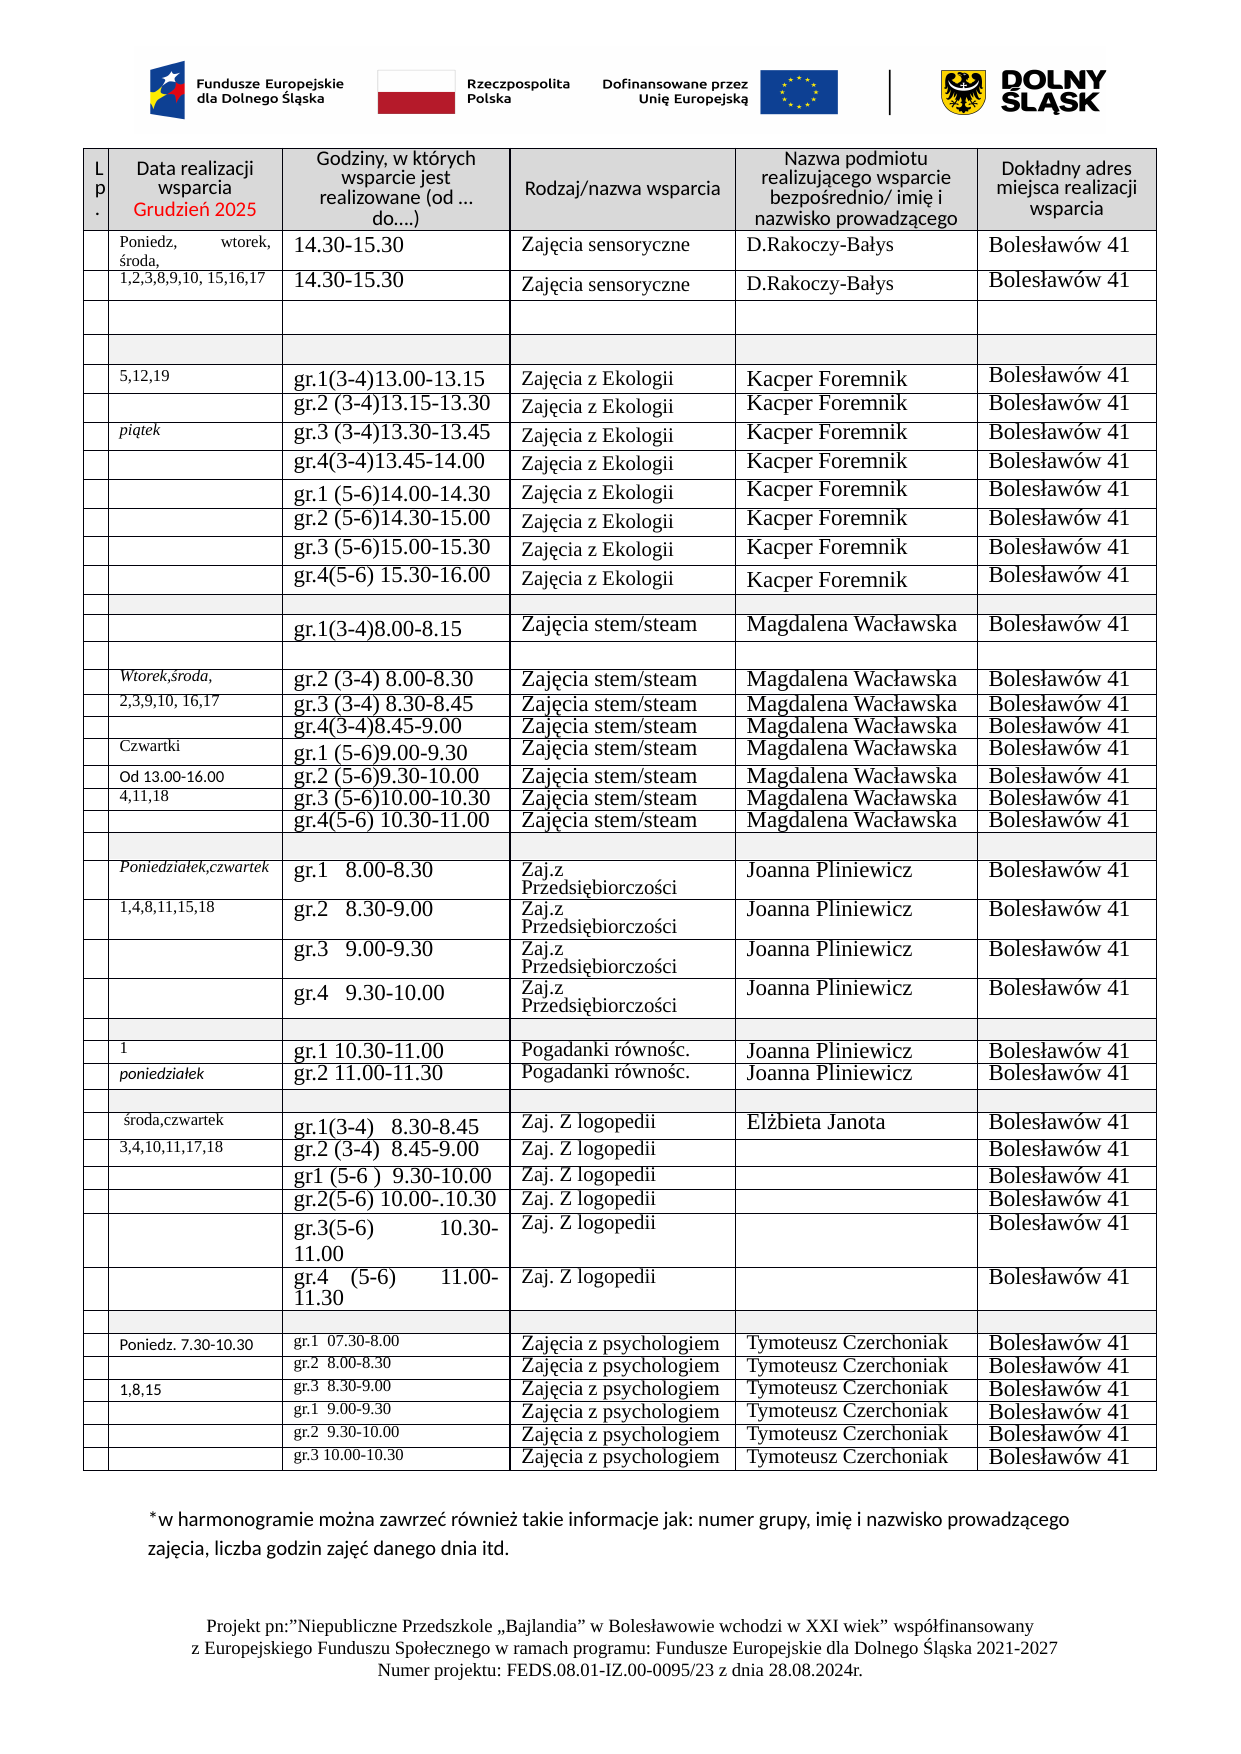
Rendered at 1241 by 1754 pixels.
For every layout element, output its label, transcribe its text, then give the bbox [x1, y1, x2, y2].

table_cell Bolesławów 41 [978, 717, 1156, 738]
table_cell [109, 833, 282, 859]
table_cell [283, 1090, 509, 1112]
table_cell Bolesławów 41 [978, 861, 1156, 899]
table_cell Bolesławów 41 [978, 900, 1156, 938]
table_cell Bolesławów 41 [978, 1190, 1156, 1213]
table_cell [109, 537, 282, 565]
table_cell Czwartki [109, 739, 282, 765]
table_cell Bolesławów 41 [978, 1041, 1156, 1062]
table_cell [511, 833, 735, 859]
table_cell Bolesławów 41 [978, 1425, 1156, 1447]
table_cell Magdalena Wacławska [736, 717, 977, 738]
table_cell gr.2 (3-4) 8.45-9.00 [283, 1140, 509, 1166]
table_cell Elżbieta Janota [736, 1113, 977, 1139]
table_cell [283, 1311, 509, 1333]
table_cell Zajęcia z psychologiem [511, 1402, 735, 1424]
table_cell gr.2 (3-4)13.15-13.30 [283, 394, 509, 422]
table_cell [84, 480, 108, 508]
table_cell gr.1 9.00-9.30 [283, 1402, 509, 1424]
table_cell [511, 1019, 735, 1040]
table_cell [109, 717, 282, 738]
table_cell gr.2 (5-6)14.30-15.00 [283, 509, 509, 536]
table_cell Zaj. Z logopedii [511, 1140, 735, 1166]
table_cell [109, 335, 282, 364]
table_cell Bolesławów 41 [978, 271, 1156, 300]
table_cell Magdalena Wacławska [736, 766, 977, 788]
table_cell Zaj.z Przedsiębiorczości [511, 979, 735, 1017]
table_cell [109, 1167, 282, 1189]
table_cell [109, 1019, 282, 1040]
table_cell [84, 1214, 108, 1267]
table_cell [84, 1268, 108, 1310]
table_header Nazwa podmiotu realizującego wsparcie bezpośrednio/ imię i nazwisko prowadzącego [736, 149, 977, 230]
table_cell Bolesławów 41 [978, 423, 1156, 450]
table_cell [283, 833, 509, 859]
table_cell Bolesławów 41 [978, 766, 1156, 788]
table_cell Bolesławów 41 [978, 1380, 1156, 1401]
table_cell [109, 1190, 282, 1213]
table_cell Zajęcia stem/steam [511, 811, 735, 832]
table_cell [84, 615, 108, 641]
table_cell [511, 301, 735, 334]
table_cell Bolesławów 41 [978, 1268, 1156, 1310]
text *w harmonogramie można zawrzeć również takie informacje jak: numer grupy, imię i nazwisko prowadzącego zajęcia, liczba godzin zajęć danego dnia itd. [148, 1506, 1092, 1560]
table_cell gr.3 (3-4) 8.30-8.45 [283, 695, 509, 716]
table_cell Kacper Foremnik [736, 509, 977, 536]
table_cell Joanna Pliniewicz [736, 979, 977, 1017]
table_cell [283, 335, 509, 364]
table_cell [84, 595, 108, 614]
table_cell [84, 509, 108, 536]
table_cell [84, 566, 108, 593]
table_cell Zajęcia stem/steam [511, 695, 735, 716]
table_cell Bolesławów 41 [978, 1140, 1156, 1166]
table_cell [511, 595, 735, 614]
table_cell 1 [109, 1041, 282, 1062]
table_cell gr.4(3-4)8.45-9.00 [283, 717, 509, 738]
table_cell [84, 423, 108, 450]
table_cell Bolesławów 41 [978, 615, 1156, 641]
table_cell [736, 1140, 977, 1166]
table_cell [109, 1090, 282, 1112]
table_cell Bolesławów 41 [978, 1357, 1156, 1378]
table_cell Bolesławów 41 [978, 789, 1156, 810]
table_cell [511, 335, 735, 364]
table_cell Magdalena Wacławska [736, 811, 977, 832]
table_cell [84, 1425, 108, 1447]
table_cell Zaj. Z logopedii [511, 1113, 735, 1139]
table_cell gr.1 (5-6)9.00-9.30 [283, 739, 509, 765]
table_cell Zaj.z Przedsiębiorczości [511, 900, 735, 938]
table_header Godziny, w których wsparcie jest realizowane (od … do….) [283, 149, 509, 230]
table_cell Pogadanki równośc. [511, 1064, 735, 1089]
table_cell [736, 1019, 977, 1040]
table_cell Tymoteusz Czerchoniak [736, 1357, 977, 1378]
table_cell [84, 1041, 108, 1062]
table_cell [736, 833, 977, 859]
table_cell gr.4(3-4)13.45-14.00 [283, 451, 509, 479]
table_cell gr.3 (5-6)15.00-15.30 [283, 537, 509, 565]
table_cell Zajęcia z Ekologii [511, 423, 735, 450]
table_cell Zaj. Z logopedii [511, 1214, 735, 1267]
table_cell Zaj. Z logopedii [511, 1167, 735, 1189]
table_cell [84, 642, 108, 669]
table_cell [736, 595, 977, 614]
table_cell Zajęcia sensoryczne [511, 231, 735, 270]
table_cell [978, 1019, 1156, 1040]
table_cell Zajęcia stem/steam [511, 739, 735, 765]
table_cell [84, 1140, 108, 1166]
table_cell Zaj.z Przedsiębiorczości [511, 861, 735, 899]
table_cell Wtorek,środa, [109, 670, 282, 694]
table_cell Tymoteusz Czerchoniak [736, 1402, 977, 1424]
table_cell Bolesławów 41 [978, 739, 1156, 765]
table_cell Magdalena Wacławska [736, 615, 977, 641]
table_cell Zajęcia sensoryczne [511, 271, 735, 300]
table_cell Zajęcia stem/steam [511, 717, 735, 738]
table_cell piątek [109, 423, 282, 450]
table_cell [109, 1357, 282, 1378]
table_cell [84, 1064, 108, 1089]
table_cell [283, 642, 509, 669]
table_cell [736, 1090, 977, 1112]
table_cell [84, 833, 108, 859]
table_cell Zajęcia stem/steam [511, 670, 735, 694]
table_cell Kacper Foremnik [736, 537, 977, 565]
table_cell [84, 301, 108, 334]
table_cell Bolesławów 41 [978, 509, 1156, 536]
table_cell [84, 739, 108, 765]
table_cell Zajęcia stem/steam [511, 766, 735, 788]
table_cell Tymoteusz Czerchoniak [736, 1380, 977, 1401]
table_cell Joanna Pliniewicz [736, 900, 977, 938]
table_cell Kacper Foremnik [736, 365, 977, 393]
table_cell [84, 940, 108, 978]
table_cell D.Rakoczy-Bałys [736, 271, 977, 300]
table_cell 3,4,10,11,17,18 [109, 1140, 282, 1166]
table_cell gr.1 10.30-11.00 [283, 1041, 509, 1062]
table_cell [736, 335, 977, 364]
table_cell Joanna Pliniewicz [736, 1041, 977, 1062]
table_cell [84, 1380, 108, 1401]
table_cell [84, 861, 108, 899]
table_header Lp. [84, 149, 108, 230]
table_cell Zajęcia z psychologiem [511, 1380, 735, 1401]
table_cell [109, 509, 282, 536]
table_cell [978, 301, 1156, 334]
table_cell gr.4 (5-6) 11.00-11.30 [283, 1268, 509, 1310]
table_cell [84, 537, 108, 565]
table_cell gr.4(5-6) 15.30-16.00 [283, 566, 509, 593]
table_cell Bolesławów 41 [978, 1064, 1156, 1089]
table_cell Bolesławów 41 [978, 394, 1156, 422]
table_cell [84, 271, 108, 300]
table_cell Zaj. Z logopedii [511, 1190, 735, 1213]
table_cell Bolesławów 41 [978, 451, 1156, 479]
table_cell Kacper Foremnik [736, 423, 977, 450]
table_cell Zajęcia stem/steam [511, 615, 735, 641]
table_cell [109, 566, 282, 593]
table_cell 5,12,19 [109, 365, 282, 393]
table_cell [84, 365, 108, 393]
table_cell Bolesławów 41 [978, 695, 1156, 716]
table_cell Bolesławów 41 [978, 1214, 1156, 1267]
table_cell [84, 1090, 108, 1112]
table_cell poniedziałek [109, 1064, 282, 1089]
table_cell gr.2 (5-6)9.30-10.00 [283, 766, 509, 788]
table_cell gr.3 8.30-9.00 [283, 1380, 509, 1401]
table_cell [84, 766, 108, 788]
table_cell gr.3 (3-4)13.30-13.45 [283, 423, 509, 450]
table_cell Tymoteusz Czerchoniak [736, 1425, 977, 1447]
table_cell Bolesławów 41 [978, 1448, 1156, 1470]
table_cell Zajęcia z Ekologii [511, 365, 735, 393]
table_cell [109, 811, 282, 832]
table_cell [109, 480, 282, 508]
table_cell [109, 940, 282, 978]
table_header Dokładny adres miejsca realizacji wsparcia [978, 149, 1156, 230]
table_cell [283, 595, 509, 614]
table_cell [736, 1190, 977, 1213]
table_cell gr.2 (3-4) 8.00-8.30 [283, 670, 509, 694]
table_cell [736, 642, 977, 669]
table_cell [109, 1268, 282, 1310]
table_cell 2,3,9,10, 16,17 [109, 695, 282, 716]
table_cell Kacper Foremnik [736, 566, 977, 593]
table_cell [511, 1311, 735, 1333]
table_cell Zajęcia stem/steam [511, 789, 735, 810]
table_cell [978, 1311, 1156, 1333]
table_cell Magdalena Wacławska [736, 789, 977, 810]
table_cell Bolesławów 41 [978, 537, 1156, 565]
table_cell [109, 1448, 282, 1470]
table_cell [84, 695, 108, 716]
table_cell Tymoteusz Czerchoniak [736, 1334, 977, 1356]
table_cell [84, 670, 108, 694]
table_cell [109, 1214, 282, 1267]
table_cell Pogadanki równośc. [511, 1041, 735, 1062]
table_cell gr.4 9.30-10.00 [283, 979, 509, 1017]
table_cell Zajęcia z Ekologii [511, 394, 735, 422]
table_cell Od 13.00-16.00 [109, 766, 282, 788]
table_cell [736, 1268, 977, 1310]
table_cell [84, 1448, 108, 1470]
table_header Rodzaj/nazwa wsparcia [511, 149, 735, 230]
table_cell [109, 1311, 282, 1333]
table_cell Zaj. Z logopedii [511, 1268, 735, 1310]
table_cell [84, 1190, 108, 1213]
table_cell [109, 595, 282, 614]
table_cell [84, 900, 108, 938]
table_cell [84, 1113, 108, 1139]
table_cell [283, 1019, 509, 1040]
table_cell 1,4,8,11,15,18 [109, 900, 282, 938]
table_cell Bolesławów 41 [978, 979, 1156, 1017]
table_cell gr.2 9.30-10.00 [283, 1425, 509, 1447]
table_cell gr.1(3-4)13.00-13.15 [283, 365, 509, 393]
table_cell gr.3 10.00-10.30 [283, 1448, 509, 1470]
table_cell [109, 979, 282, 1017]
table_cell Kacper Foremnik [736, 394, 977, 422]
table_cell [84, 979, 108, 1017]
table_cell Kacper Foremnik [736, 480, 977, 508]
table_cell Poniedz, wtorek, środa, [109, 231, 282, 270]
table_cell 1,2,3,8,9,10, 15,16,17 [109, 271, 282, 300]
table_cell Zaj.z Przedsiębiorczości [511, 940, 735, 978]
table_cell Bolesławów 41 [978, 670, 1156, 694]
table_cell Kacper Foremnik [736, 451, 977, 479]
table_cell gr.2 8.30-9.00 [283, 900, 509, 938]
table_cell [978, 595, 1156, 614]
table_cell gr.1 8.00-8.30 [283, 861, 509, 899]
table_cell Tymoteusz Czerchoniak [736, 1448, 977, 1470]
table_cell [84, 1019, 108, 1040]
table_cell [283, 301, 509, 334]
table_header Data realizacji wsparcia Grudzień 2025 [109, 149, 282, 230]
table_cell gr.4(5-6) 10.30-11.00 [283, 811, 509, 832]
table_cell Zajęcia z psychologiem [511, 1425, 735, 1447]
table_cell Zajęcia z psychologiem [511, 1334, 735, 1356]
table_cell 14.30-15.30 [283, 231, 509, 270]
table_cell [978, 335, 1156, 364]
table_cell Zajęcia z Ekologii [511, 509, 735, 536]
table_cell Zajęcia z Ekologii [511, 480, 735, 508]
table_cell [978, 642, 1156, 669]
table_cell [736, 1214, 977, 1267]
table_cell [84, 1311, 108, 1333]
table_cell [511, 642, 735, 669]
table_cell [84, 1167, 108, 1189]
table_cell 4,11,18 [109, 789, 282, 810]
table_cell [978, 1090, 1156, 1112]
table_cell Joanna Pliniewicz [736, 861, 977, 899]
table_cell Bolesławów 41 [978, 365, 1156, 393]
table_cell [109, 301, 282, 334]
table_cell Zajęcia z Ekologii [511, 451, 735, 479]
table_cell Bolesławów 41 [978, 1113, 1156, 1139]
table_cell [84, 789, 108, 810]
table_cell Joanna Pliniewicz [736, 1064, 977, 1089]
table_cell 14.30-15.30 [283, 271, 509, 300]
table_cell 1,8,15 [109, 1380, 282, 1401]
table_cell gr.1 07.30-8.00 [283, 1334, 509, 1356]
table_cell Joanna Pliniewicz [736, 940, 977, 978]
table_cell [109, 615, 282, 641]
table_cell gr.2 8.00-8.30 [283, 1357, 509, 1378]
table_cell [84, 1402, 108, 1424]
table_cell gr.3 9.00-9.30 [283, 940, 509, 978]
table_cell [84, 451, 108, 479]
table_cell gr.3(5-6) 10.30-11.00 [283, 1214, 509, 1267]
table_cell [84, 335, 108, 364]
table_cell środa,czwartek [109, 1113, 282, 1139]
table_cell [109, 394, 282, 422]
table_cell [511, 1090, 735, 1112]
table_cell Poniedziałek,czwartek [109, 861, 282, 899]
table_cell gr.2(5-6) 10.00-.10.30 [283, 1190, 509, 1213]
table_cell [84, 394, 108, 422]
table_cell gr.1(3-4) 8.30-8.45 [283, 1113, 509, 1139]
table_cell Bolesławów 41 [978, 811, 1156, 832]
table_cell Bolesławów 41 [978, 231, 1156, 270]
table_cell [109, 1425, 282, 1447]
table_cell Bolesławów 41 [978, 1167, 1156, 1189]
table_cell Zajęcia z Ekologii [511, 537, 735, 565]
table_cell [84, 1334, 108, 1356]
table_cell Bolesławów 41 [978, 566, 1156, 593]
table_cell gr.2 11.00-11.30 [283, 1064, 509, 1089]
table_cell [736, 1311, 977, 1333]
table_cell [84, 717, 108, 738]
table_cell Bolesławów 41 [978, 1334, 1156, 1356]
table_cell Zajęcia z psychologiem [511, 1448, 735, 1470]
table_cell Zajęcia z psychologiem [511, 1357, 735, 1378]
table_cell Zajęcia z Ekologii [511, 566, 735, 593]
table_cell gr1 (5-6 ) 9.30-10.00 [283, 1167, 509, 1189]
table_cell [84, 231, 108, 270]
table_cell [84, 1357, 108, 1378]
table_cell Bolesławów 41 [978, 480, 1156, 508]
table_cell [736, 1167, 977, 1189]
table_cell [736, 301, 977, 334]
table_cell Poniedz. 7.30-10.30 [109, 1334, 282, 1356]
table_cell [109, 451, 282, 479]
table_cell gr.3 (5-6)10.00-10.30 [283, 789, 509, 810]
table_cell Magdalena Wacławska [736, 695, 977, 716]
table_cell gr.1(3-4)8.00-8.15 [283, 615, 509, 641]
table_cell Magdalena Wacławska [736, 670, 977, 694]
table_cell Bolesławów 41 [978, 940, 1156, 978]
table_cell [109, 642, 282, 669]
table_cell D.Rakoczy-Bałys [736, 231, 977, 270]
table_cell Magdalena Wacławska [736, 739, 977, 765]
table_cell [978, 833, 1156, 859]
table_cell [109, 1402, 282, 1424]
table_cell [84, 811, 108, 832]
table_cell Bolesławów 41 [978, 1402, 1156, 1424]
table_cell gr.1 (5-6)14.00-14.30 [283, 480, 509, 508]
